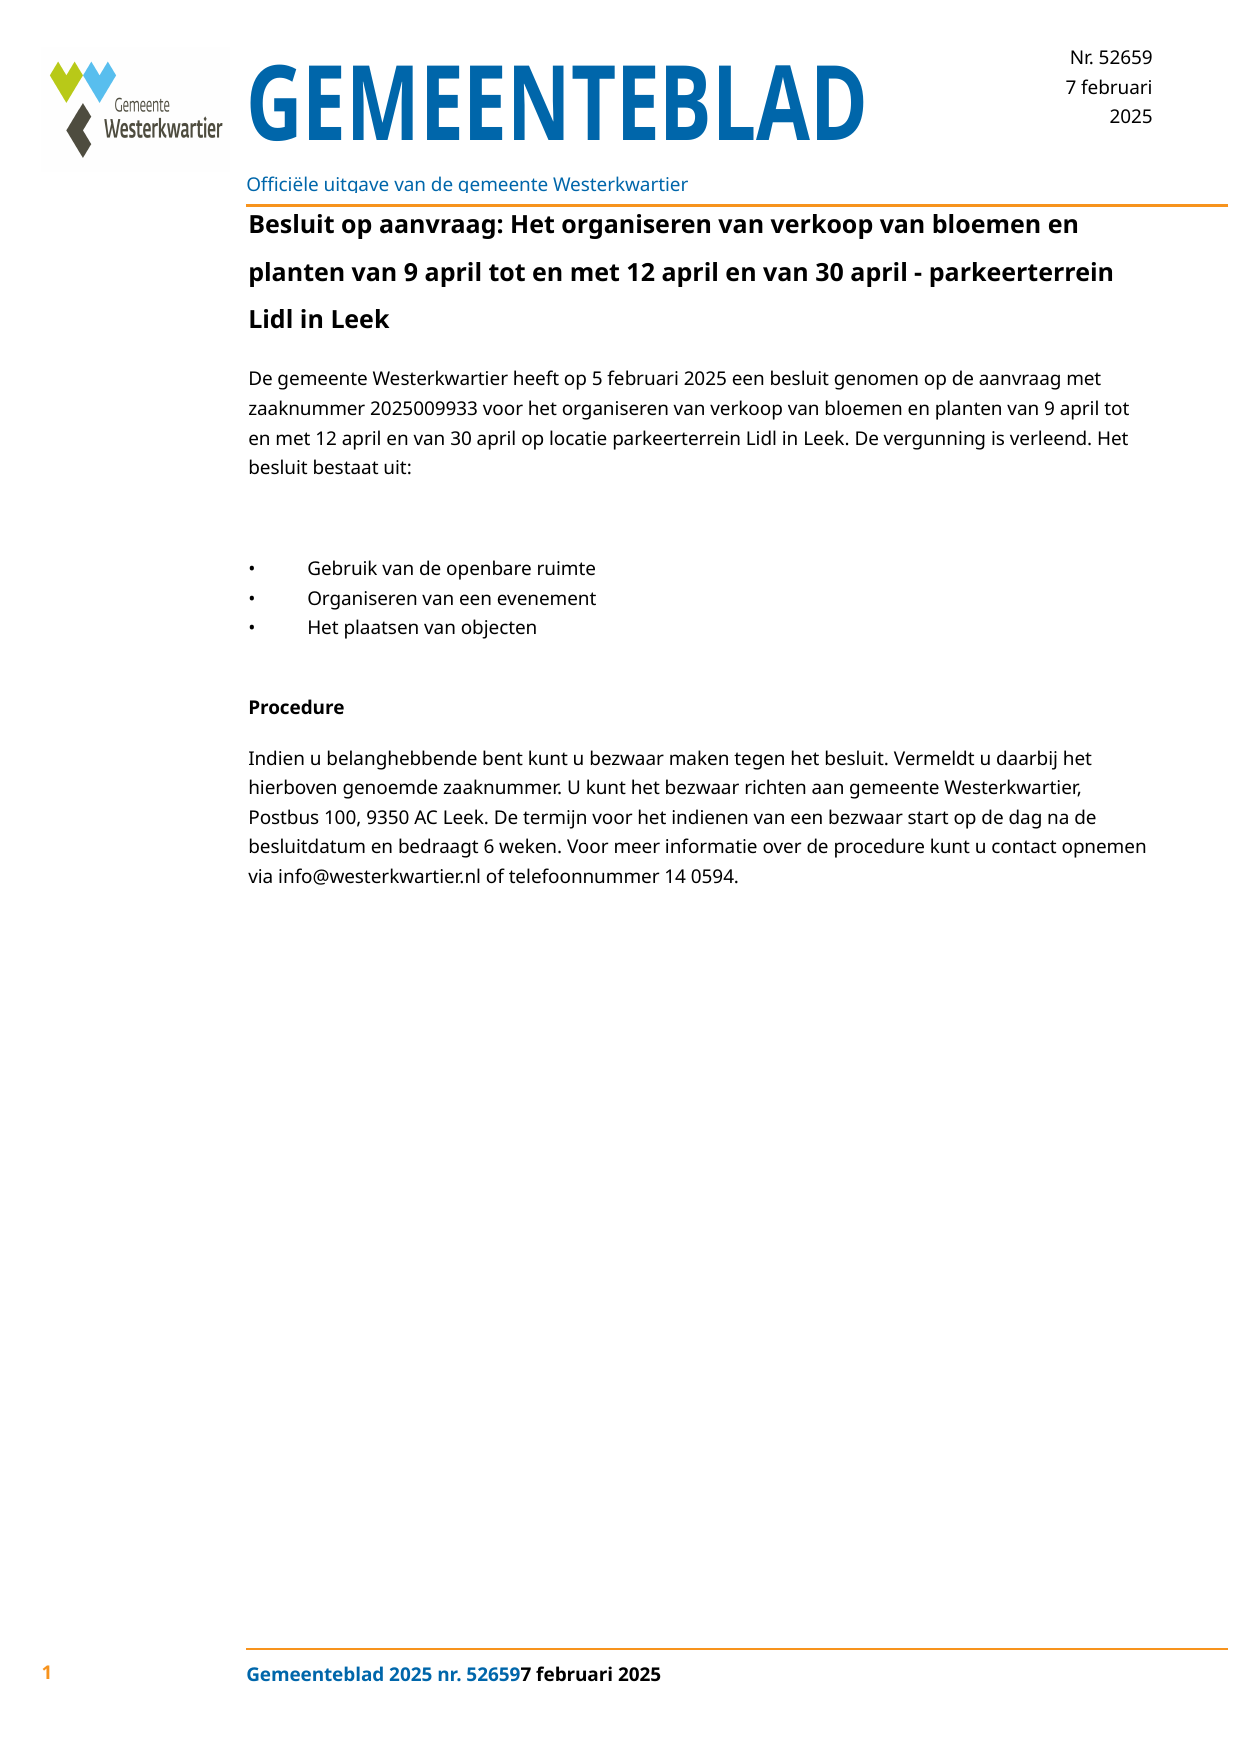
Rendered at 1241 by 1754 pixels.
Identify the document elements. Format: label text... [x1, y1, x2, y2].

text De gemeente Westerkwartier heeft op 5 februari 2025 een besluit genomen op de aanvraag met zaaknummer 2025009933 voor het organiseren van verkoop van bloemen en planten van 9 april tot en met 12 april en van 30 april op locatie parkeerterrein Lidl in Leek. De vergunning is verleend. Het besluit bestaat uit: [248, 366, 1152, 480]
picture [41, 47, 231, 172]
text Besluit op aanvraag: Het organiseren van verkoop van bloemen en planten van 9 april tot en met 12 april en van 30 april - parkeerterrein Lidl in Leek [248, 207, 1152, 336]
list Organiseren van een evenement [248, 585, 1152, 610]
text Indien u belanghebbende bent kunt u bezwaar maken tegen het besluit. Vermeldt u daarbij het hierboven genoemde zaaknummer. U kunt het bezwaar richten aan gemeente Westerkwartier, Postbus 100, 9350 AC Leek. De termijn voor het indienen van een bezwaar start op de dag na de besluitdatum en bedraagt 6 weken. Voor meer informatie over de procedure kunt u contact opnemen via info@westerkwartier.nl of telefoonnummer 14 0594. [248, 745, 1152, 889]
list Het plaatsen van objecten [248, 614, 1152, 640]
text Procedure [248, 694, 1152, 720]
list Gebruik van de openbare ruimte [248, 555, 1152, 581]
